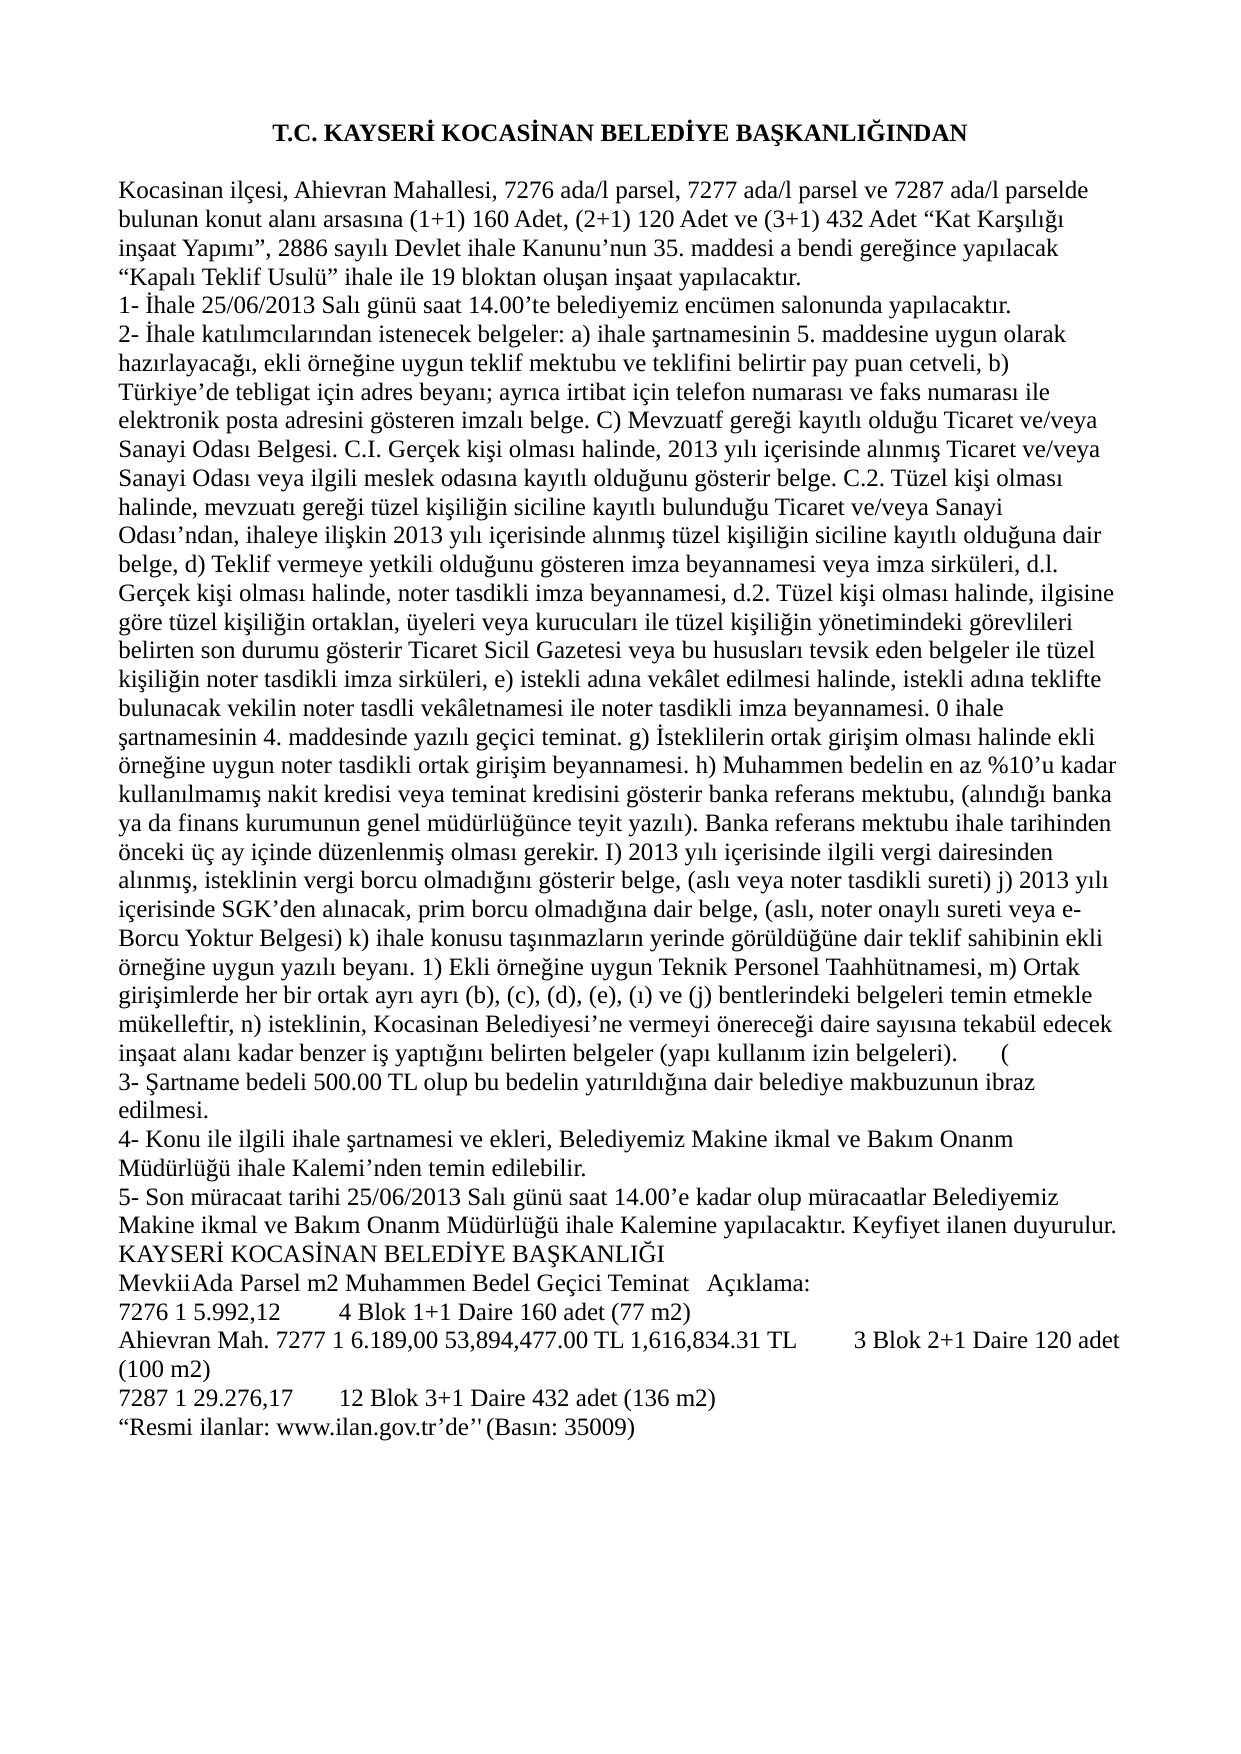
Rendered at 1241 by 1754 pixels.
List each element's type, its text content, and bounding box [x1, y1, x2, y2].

text 4- Konu ile ilgili ihale şartnamesi ve ekleri, Belediyemiz Makine ikmal ve Bakım Onanm Müdürlüğü ihale Kalemi’nden temin edilebilir. [118, 1124, 1122, 1182]
text Ahievran Mah. 7277 1 6.189,00 53,894,477.00 TL 1,616,834.31 TL 3 Blok 2+1 Daire 120 adet (100 m2) [118, 1326, 1122, 1383]
text 5- Son müracaat tarihi 25/06/2013 Salı günü saat 14.00’e kadar olup müracaatlar Belediyemiz Makine ik­mal ve Bakım Onanm Müdürlüğü ihale Kalemine yapılacaktır. Keyfiyet ilanen duyurulur. [118, 1182, 1122, 1239]
text Mevkii Ada Parsel m2 Muhammen Bedel Geçici Teminat Açıklama: [118, 1268, 1122, 1297]
text 7287 1 29.276,17 12 Blok 3+1 Daire 432 adet (136 m2) [118, 1383, 1122, 1412]
text “Resmi ilanlar: www.ilan.gov.tr’de’' (Basın: 35009) [118, 1412, 1122, 1441]
text 7276 1 5.992,12 4 Blok 1+1 Daire 160 adet (77 m2) [118, 1297, 1122, 1326]
text 2- İhale katılımcılarından istenecek belgeler: a) ihale şartnamesinin 5. maddesine uygun olarak hazırlayacağı, ekli örneğine uygun teklif mektubu ve teklifini belirtir pay puan cetveli, b) Türkiye’de tebligat için adres beyanı; ayrıca irtibat için telefon numarası ve faks numarası ile elektronik posta adresini gösteren imzalı belge. C) Mevzuatf gereği kayıtlı olduğu Ticaret ve/veya Sanayi Odası Belgesi. C.I. Gerçek kişi olması halinde, 2013 yılı içerisinde alınmış Ticaret ve/veya Sanayi Odası veya ilgili meslek odasına kayıtlı olduğunu gösterir belge. C.2. Tüzel kişi olması halinde, mevzuatı gereği tüzel kişiliğin siciline kayıtlı bulunduğu Ticaret ve/veya Sanayi Odası’ndan, ihaleye ilişkin 2013 yılı içerisinde alınmış tüzel kişiliğin siciline kayıtlı olduğuna dair belge, d) Teklif vermeye yetkili olduğunu gösteren imza beyannamesi veya imza sirküleri, d.l. Gerçek kişi olması halinde, noter tasdikli imza beyannamesi, d.2. Tüzel kişi olması halinde, ilgisine göre tüzel kişiliğin ortaklan, üyeleri veya kurucuları ile tüzel kişiliğin yönetimindeki görevlileri belirten son durumu gösterir Ticaret Sicil Gazetesi veya bu hususları tevsik eden belgeler ile tüzel kişiliğin noter tasdikli imza sirküleri, e) istekli adına vekâlet edilmesi halinde, istekli adına teklifte bulunacak vekilin noter tasd­li vekâletnamesi ile noter tasdikli imza beyannamesi. 0 ihale şartnamesinin 4. maddesinde yazılı geçici teminat. g) İsteklilerin ortak girişim olması halinde ekli örneğine uygun noter tasdikli ortak girişim beyannamesi. h) Muhammen bedelin en az %10’u kadar kullanılmamış nakit kredisi veya teminat kredisini gösterir banka referans mektubu, (alındığı banka ya da finans kurumunun genel müdürlüğünce teyit yazılı). Banka referans mektubu ihale tarihinden önceki üç ay içinde düzenlenmiş olması gerekir. I) 2013 yılı içerisinde ilgili vergi dairesinden alınmış, isteklinin vergi borcu olmadığını gösterir belge, (aslı veya noter tasdikli sureti) j) 2013 yılı içerisinde SGK’den alınacak, prim borcu olmadığına dair belge, (aslı, noter onaylı sureti veya e-Borcu Yoktur Belgesi) k) ihale konusu taşınmazların yerinde görüldüğüne dair teklif sahibinin ekli örneğine uygun yazılı beyanı. 1) Ekli örneğine uygun Teknik Personel Taahhütnamesi, m) Ortak girişimlerde her bir ortak ayrı ayrı (b), (c), (d), (e), (ı) ve (j) bentlerindeki belgeleri temin etmekle mükelleftir, n) isteklinin, Kocasinan Belediyesi’ne vermeyi önereceği daire sayısına tekabül edecek inşaat alanı kadar benzer iş yaptığını belirten belgeler (yapı kullanım izin belgeleri). ( [118, 319, 1122, 1067]
text 3- Şartname bedeli 500.00 TL olup bu bedelin yatırıldığına dair belediye makbuzunun ibraz edilmesi. [118, 1067, 1122, 1124]
text Kocasinan ilçesi, Ahievran Mahallesi, 7276 ada/l parsel, 7277 ada/l parsel ve 7287 ada/l parselde bulunan konut alanı arsasına (1+1) 160 Adet, (2+1) 120 Adet ve (3+1) 432 Adet “Kat Karşılığı inşaat Yapımı”, 2886 sayılı Devlet ihale Kanunu’nun 35. maddesi a bendi gereğince yapılacak “Kapalı Teklif Usulü” ihale ile 19 bloktan oluşan inşaat yapılacaktır. [118, 176, 1122, 291]
text 1- İhale 25/06/2013 Salı günü saat 14.00’te belediyemiz encümen salonunda yapılacaktır. [118, 291, 1122, 319]
text KAYSERİ KOCASİNAN BELEDİYE BAŞKANLIĞI [118, 1239, 1122, 1268]
text T.C. KAYSERİ KOCASİNAN BELEDİYE BAŞKANLIĞINDAN [118, 118, 1122, 147]
